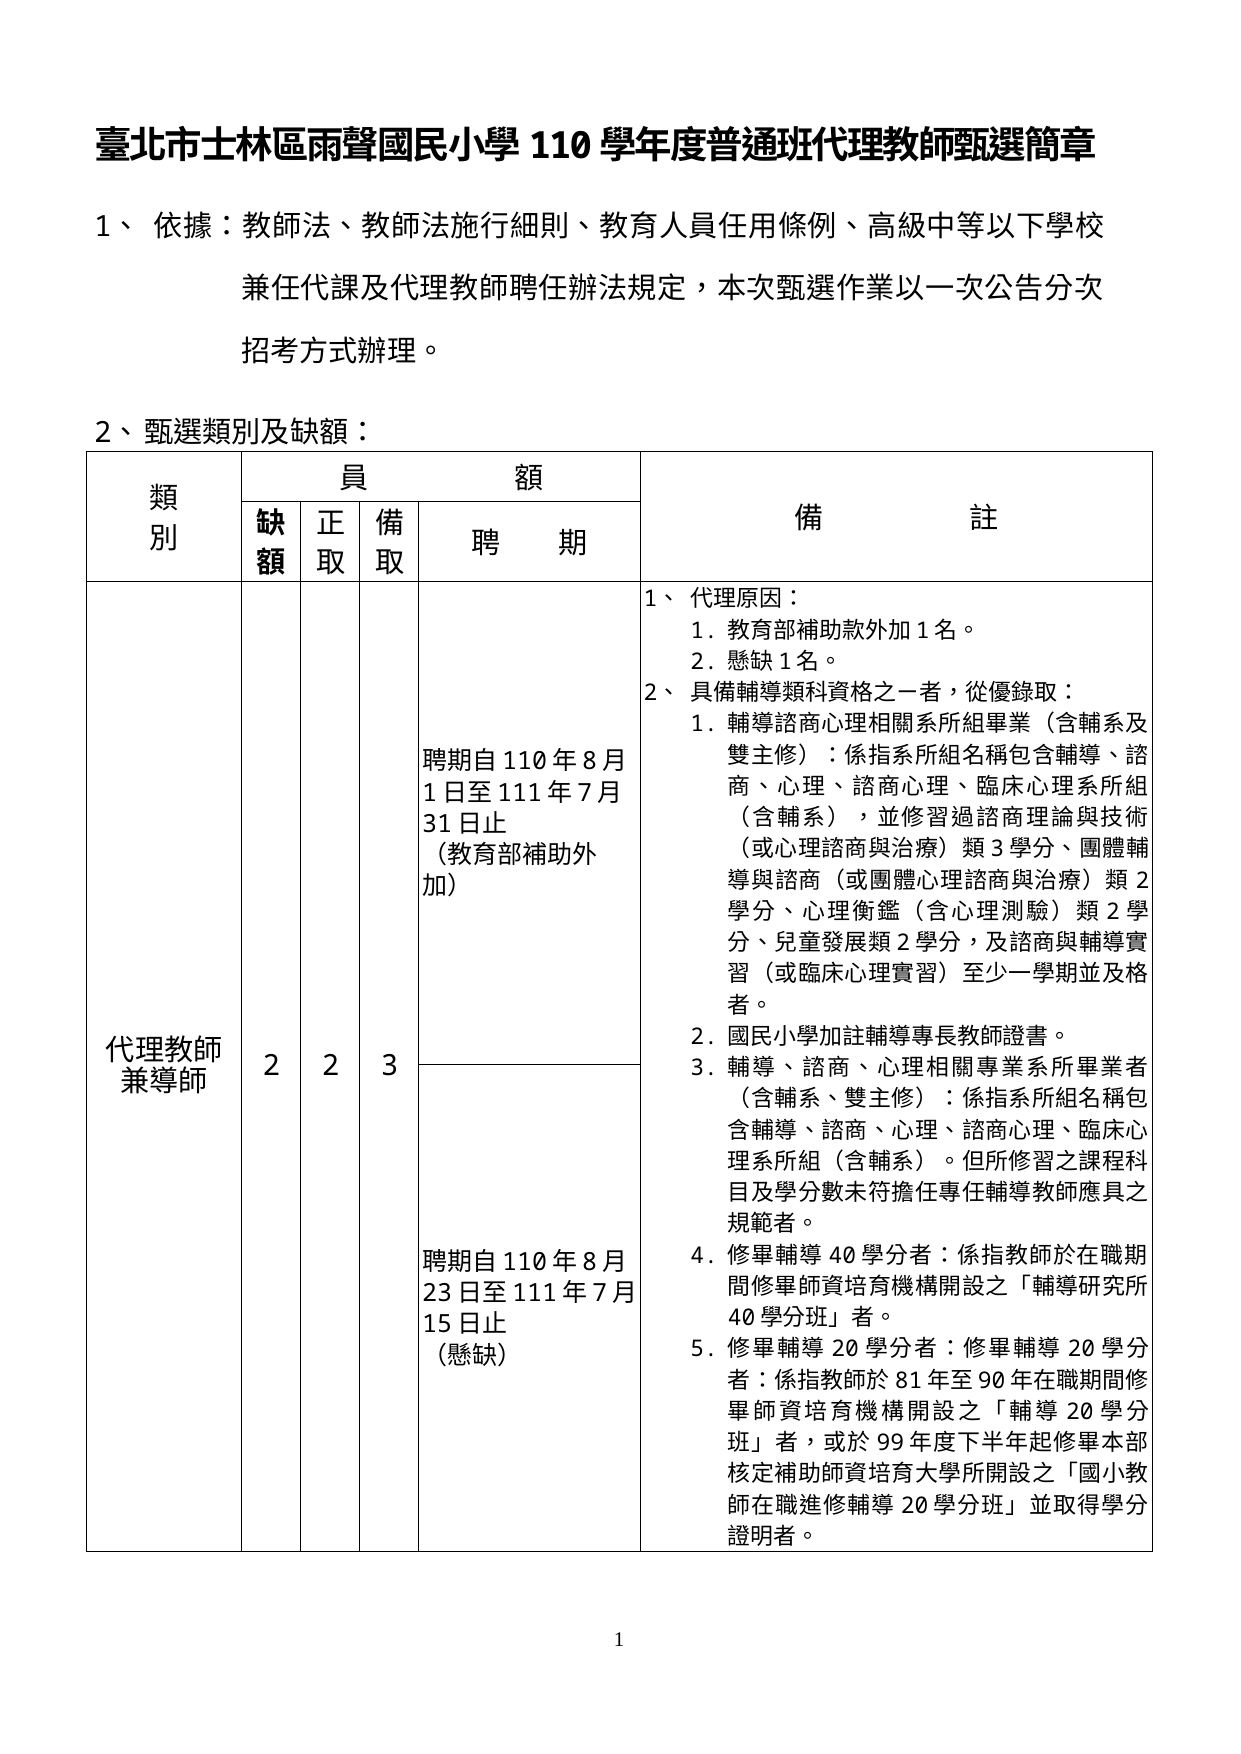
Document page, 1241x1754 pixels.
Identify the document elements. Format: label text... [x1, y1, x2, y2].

table_header 備 註 [641, 452, 1152, 581]
list 依據：教師法、教師法施行細則、教育人員任用條例、高級中等以下學校兼任代課及代理教師聘任辦法規定，本次甄選作業以一次公告分次招考方式辦理。 [94, 182, 1107, 369]
list 甄選類別及缺額： [94, 388, 1107, 451]
table_header 員 額 [242, 452, 640, 501]
table_cell 2 [301, 582, 359, 1551]
table_cell 聘期自110年8月1日至111年7月31日止 （教育部補助外加） [419, 582, 640, 1064]
table_header 類 別 [87, 452, 241, 581]
text 臺北市士林區雨聲國民小學110學年度普通班代理教師甄選簡章 [94, 101, 1144, 163]
table_cell 備取 [360, 502, 418, 581]
table_cell 聘 期 [419, 502, 640, 581]
table_cell 3 [360, 582, 418, 1551]
table_cell 代理教師 兼導師 [87, 582, 241, 1551]
table_cell 代理原因： 教育部補助款外加1名。 懸缺1名。 具備輔導類科資格之ㄧ者，從優錄取： 輔導諮商心理相關系所組畢業（含輔系及雙主修）：係指系所組名稱包含輔導、諮商、心理、諮商心理、臨床心理系所組（含輔系），並修習過諮商理論與技術（或心理諮商與治療）類3學分、團體輔導與諮商（或團體心理諮商與治療）類2學分、心理衡鑑（含心理測驗）類2學分、兒童發展類2學分，及諮商與輔導實習（或臨床心理實習）至少一學期並及格者。 國民小學加註輔導專長教師證書。 輔導、諮商、心理相關專業系所畢業者（含輔系、雙主修）：係指系所組名稱包含輔導、諮商、心理、諮商心理、臨床心理系所組（含輔系）。但所修習之課程科目及學分數未符擔任專任輔導教師應具之規範者。 修畢輔導40學分者：係指教師於在職期間修畢師資培育機構開設之「輔導研究所40學分班」者。 修畢輔導20學分者：修畢輔導20學分者：係指教師於81年至90年在職期間修畢師資培育機構開設之「輔導20學分班」者，或於99年度下半年起修畢本部核定補助師資培育大學所開設之「國小教師在職進修輔導20學分班」並取得學分證明者。 [641, 582, 1152, 1551]
table_cell 正取 [301, 502, 359, 581]
table_cell 缺額 [242, 502, 300, 581]
table_cell 2 [242, 582, 300, 1551]
table_cell 聘期自110年8月23日至111年7月15日止 （懸缺） [419, 1065, 640, 1551]
